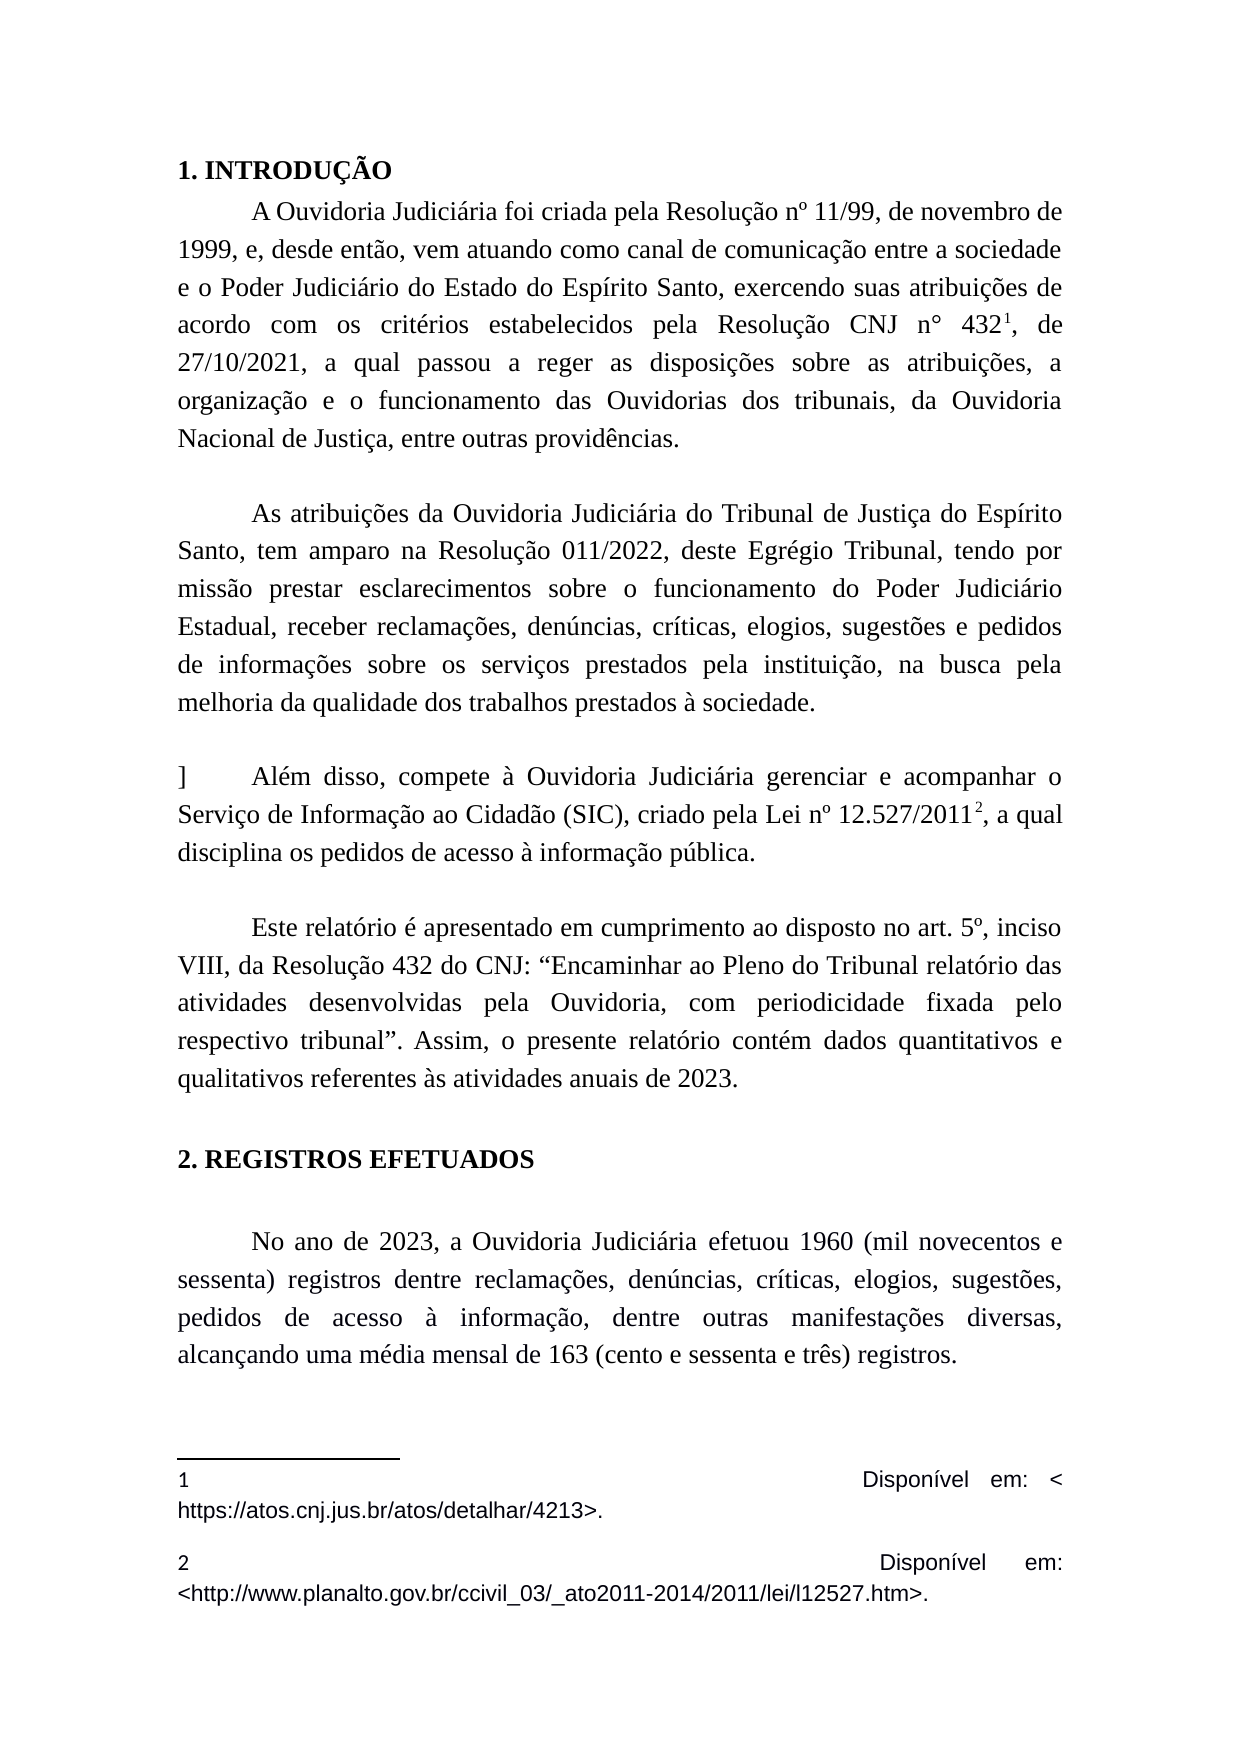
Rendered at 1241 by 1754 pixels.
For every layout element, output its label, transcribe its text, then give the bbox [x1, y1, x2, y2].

text No ano de 2023, a Ouvidoria Judiciária efetuou 1960 (mil novecentos e sessenta) registros dentre reclamações, denúncias, críticas, elogios, sugestões, pedidos de acesso à informação, dentre outras manifestações diversas, alcançando uma média mensal de 163 (cento e sessenta e três) registros. [177, 1218, 1063, 1370]
text As atribuições da Ouvidoria Judiciária do Tribunal de Justiça do Espírito Santo, tem amparo na Resolução 011/2022, deste Egrégio Tribunal, tendo por missão prestar esclarecimentos sobre o funcionamento do Poder Judiciário Estadual, receber reclamações, denúncias, críticas, elogios, sugestões e pedidos de informações sobre os serviços prestados pela instituição, na busca pela melhoria da qualidade dos trabalhos prestados à sociedade. [177, 490, 1063, 717]
text Disponível em: <http://www.planalto.gov.br/ccivil_03/_ato2011-2014/2011/lei/l12527.htm>. [177, 1548, 1063, 1606]
text Disponível em: < https://atos.cnj.jus.br/atos/detalhar/4213>. [177, 1465, 1063, 1523]
text ] Além disso, compete à Ouvidoria Judiciária gerenciar e acompanhar o Serviço de Informação ao Cidadão (SIC), criado pela Lei nº 12.527/2011, a qual disciplina os pedidos de acesso à informação pública. [177, 754, 1063, 867]
text Este relatório é apresentado em cumprimento ao disposto no art. 5º, inciso VIII, da Resolução 432 do CNJ: “Encaminhar ao Pleno do Tribunal relatório das atividades desenvolvidas pela Ouvidoria, com periodicidade fixada pelo respectivo tribunal”. Assim, o presente relatório contém dados quantitativos e qualitativos referentes às atividades anuais de 2023. [177, 904, 1063, 1093]
text A Ouvidoria Judiciária foi criada pela Resolução nº 11/99, de novembro de 1999, e, desde então, vem atuando como canal de comunicação entre a sociedade e o Poder Judiciário do Estado do Espírito Santo, exercendo suas atribuições de acordo com os critérios estabelecidos pela Resolução CNJ n° 432, de 27/10/2021, a qual passou a reger as disposições sobre as atribuições, a organização e o funcionamento das Ouvidorias dos tribunais, da Ouvidoria Nacional de Justiça, entre outras providências. [177, 188, 1063, 453]
text 2. REGISTROS EFETUADOS [177, 1137, 1063, 1175]
text 1. INTRODUÇÃO [177, 148, 1063, 185]
